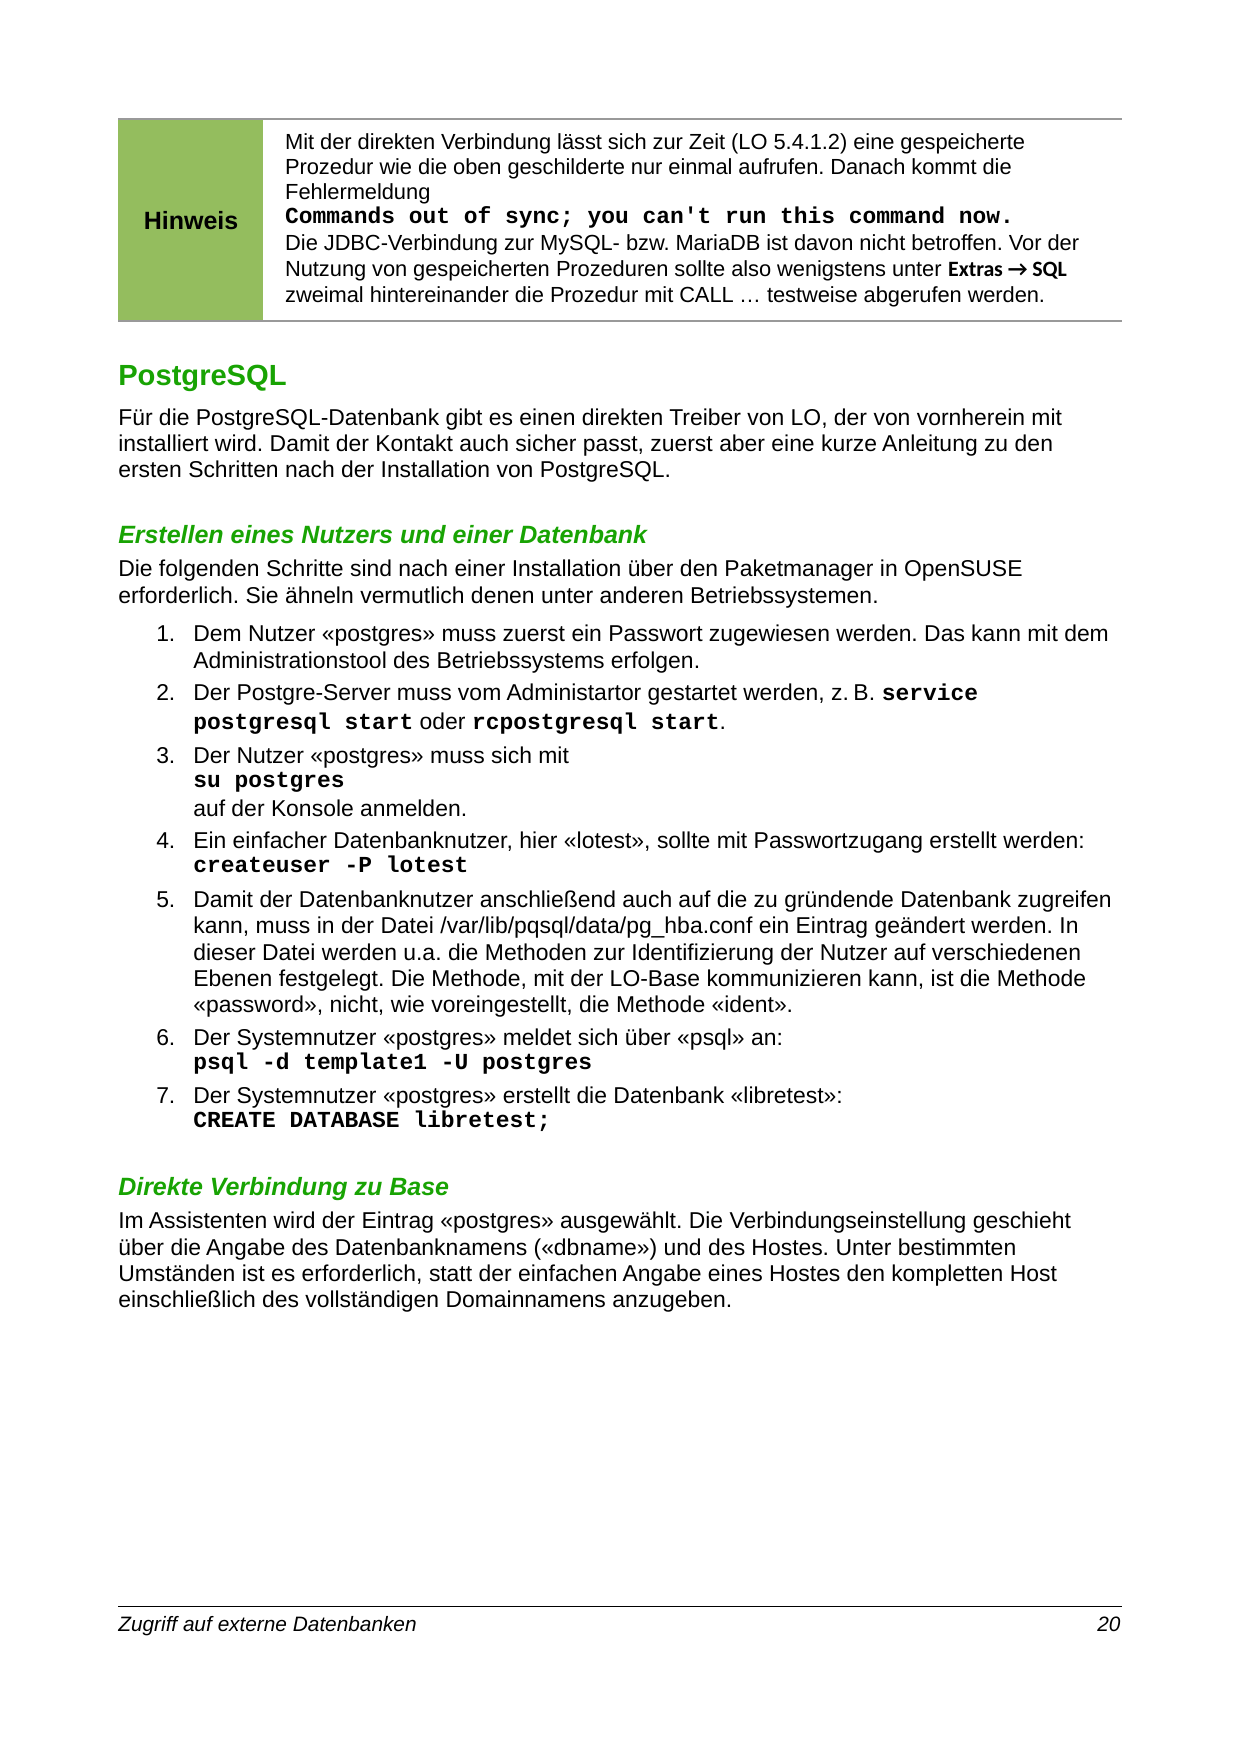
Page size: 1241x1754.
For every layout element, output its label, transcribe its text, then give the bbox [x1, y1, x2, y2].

list Ein einfacher Datenbanknutzer, hier «lotest», sollte mit Passwortzugang erstellt werden: createuser -P lotest [156, 827, 1122, 879]
subtitle Erstellen eines Nutzers und einer Datenbank [118, 520, 1122, 549]
table_header Mit der direkten Verbindung lässt sich zur Zeit (LO 5.4.1.2) eine gespeicherte Prozedur wie die oben geschilderte nur einmal aufrufen. Danach kommt die Fehlermeldung Commands out of sync; you can't run this command now. Die JDBC-Verbindung zur MySQL- bzw. MariaDB ist davon nicht betroffen. Vor der Nutzung von gespeicherten Prozeduren sollte also wenigstens unter Extras → SQL zweimal hintereinander die Prozedur mit CALL … testweise abgerufen werden. [264, 120, 1122, 320]
text Die folgenden Schritte sind nach einer Installation über den Paketmanager in OpenSUSE erforderlich. Sie ähneln vermutlich denen unter anderen Betriebssystemen. [118, 555, 1122, 608]
list Der Postgre-Server muss vom Administartor gestartet werden, z. B. service postgresql start oder rcpostgresql start. [156, 679, 1122, 736]
subtitle PostgreSQL [118, 358, 1122, 391]
list Der Systemnutzer «postgres» erstellt die Datenbank «libretest»: CREATE DATABASE libretest; [156, 1082, 1122, 1134]
list Der Nutzer «postgres» muss sich mit su postgres auf der Konsole anmelden. [156, 742, 1122, 821]
text Im Assistenten wird der Eintrag «postgres» ausgewählt. Die Verbindungseinstellung geschieht über die Angabe des Datenbanknamens («dbname») und des Hostes. Unter bestimmten Umständen ist es erforderlich, statt der einfachen Angabe eines Hostes den kompletten Host einschließlich des vollständigen Domainnamens anzugeben. [118, 1207, 1122, 1312]
list Damit der Datenbanknutzer anschließend auch auf die zu gründende Datenbank zugreifen kann, muss in der Datei /var/lib/pqsql/data/pg_hba.conf ein Eintrag geändert werden. In dieser Datei werden u.a. die Methoden zur Identifizierung der Nutzer auf verschiedenen Ebenen festgelegt. Die Methode, mit der LO-Base kommunizieren kann, ist die Methode «password», nicht, wie voreingestellt, die Methode «ident». [156, 886, 1122, 1017]
text Für die PostgreSQL-Datenbank gibt es einen direkten Treiber von LO, der von vornherein mit installiert wird. Damit der Kontakt auch sicher passt, zuerst aber eine kurze Anleitung zu den ersten Schritten nach der Installation von PostgreSQL. [118, 404, 1122, 483]
list Dem Nutzer «postgres» muss zuerst ein Passwort zugewiesen werden. Das kann mit dem Administrationstool des Betriebssystems erfolgen. [156, 620, 1122, 673]
table_header Hinweis [118, 120, 263, 320]
list Der Systemnutzer «postgres» meldet sich über «psql» an: psql -d template1 -U postgres [156, 1024, 1122, 1076]
subtitle Direkte Verbindung zu Base [118, 1172, 1122, 1201]
